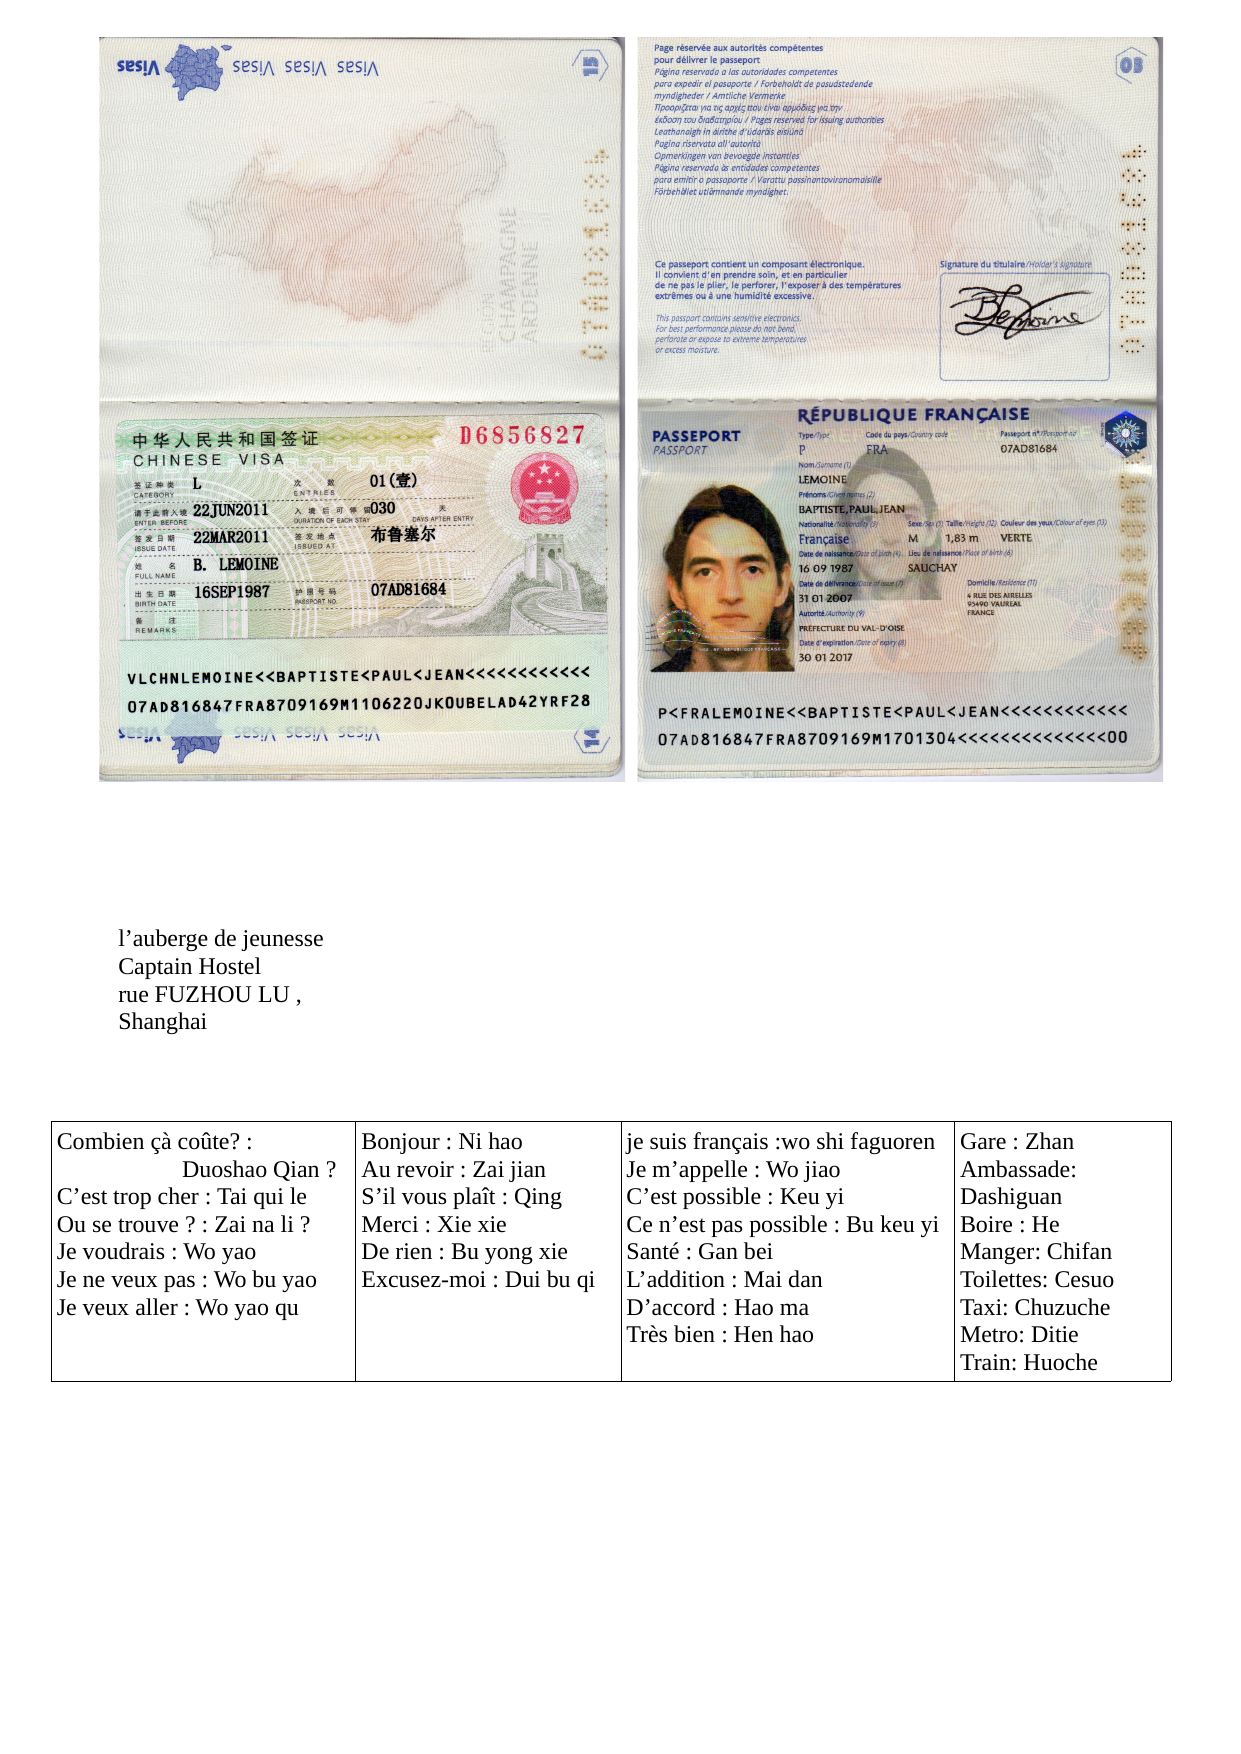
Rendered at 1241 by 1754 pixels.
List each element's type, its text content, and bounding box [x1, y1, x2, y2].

picture [99, 37, 625, 782]
text Shanghai [118, 1007, 1122, 1035]
picture [637, 37, 1164, 782]
table_header je suis français :wo shi faguoren Je m’appelle : Wo jiao C’est possible : Keu yi Ce n’est pas possible : Bu keu yi Santé : Gan bei L’addition : Mai dan D’accord : Hao ma Très bien : Hen hao [622, 1122, 954, 1381]
text Captain Hostel [118, 952, 1122, 980]
text rue FUZHOU LU , [118, 980, 1122, 1007]
table_header Bonjour : Ni hao Au revoir : Zai jian S’il vous plaît : Qing Merci : Xie xie De rien : Bu yong xie Excusez-moi : Dui bu qi [356, 1122, 621, 1381]
table_header Gare : Zhan Ambassade: Dashiguan Boire : He Manger: Chifan Toilettes: Cesuo Taxi: Chuzuche Metro: Ditie Train: Huoche [955, 1122, 1171, 1381]
text l’auberge de jeunesse [118, 924, 1122, 952]
table_header Combien çà coûte? : Duoshao Qian ? C’est trop cher : Tai qui le Ou se trouve ? : Zai na li ? Je voudrais : Wo yao Je ne veux pas : Wo bu yao Je veux aller : Wo yao qu [52, 1122, 355, 1381]
